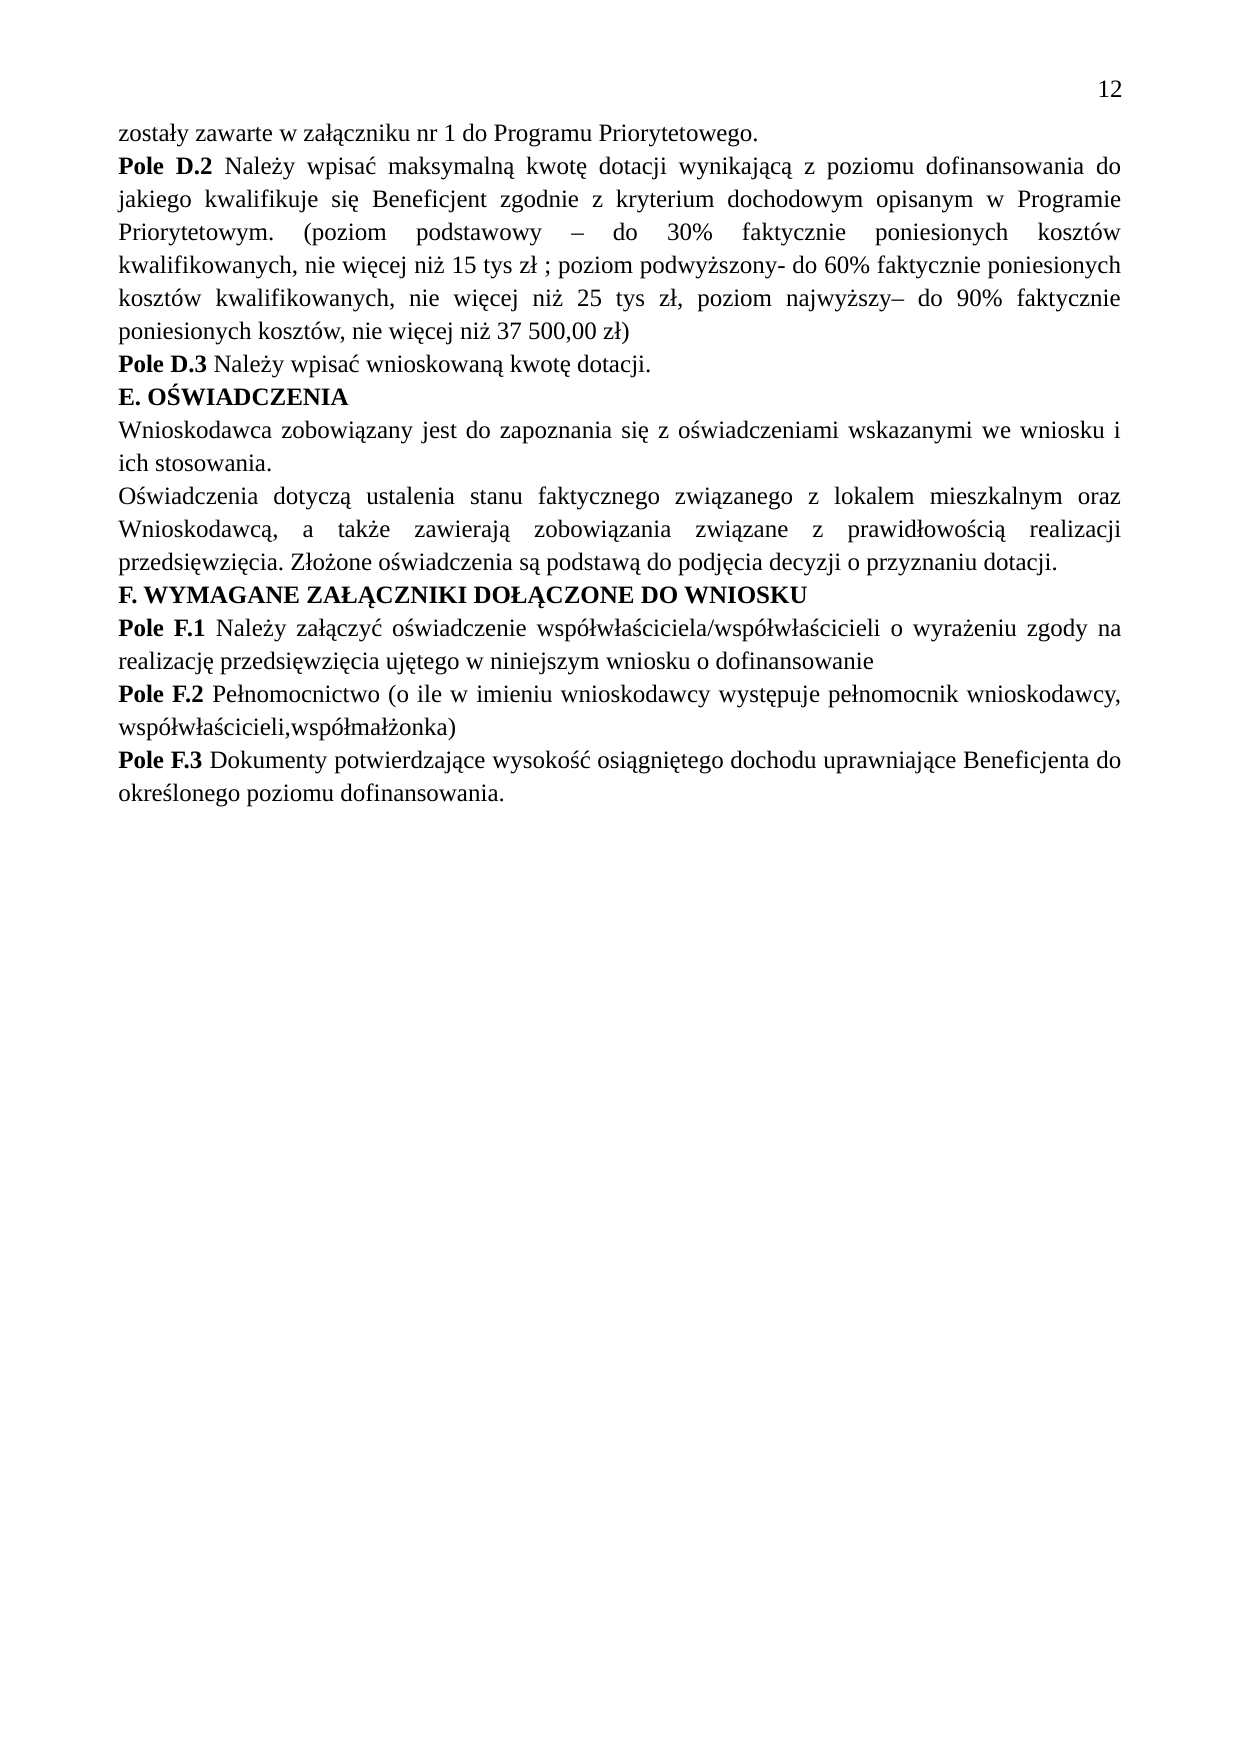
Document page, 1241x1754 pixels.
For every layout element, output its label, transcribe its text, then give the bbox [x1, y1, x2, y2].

text Pole F.1 Należy załączyć oświadczenie współwłaściciela/współwłaścicieli o wyrażeniu zgody na realizację przedsięwzięcia ujętego w niniejszym wniosku o dofinansowanie [118, 613, 1122, 675]
text F. WYMAGANE ZAŁĄCZNIKI DOŁĄCZONE DO WNIOSKU [118, 580, 1122, 609]
text Pole D.3 Należy wpisać wnioskowaną kwotę dotacji. [118, 349, 1122, 378]
text Pole D.2 Należy wpisać maksymalną kwotę dotacji wynikającą z poziomu dofinansowania do jakiego kwalifikuje się Beneficjent zgodnie z kryterium dochodowym opisanym w Programie Priorytetowym. (poziom podstawowy – do 30% faktycznie poniesionych kosztów kwalifikowanych, nie więcej niż 15 tys zł ; poziom podwyższony- do 60% faktycznie poniesionych kosztów kwalifikowanych, nie więcej niż 25 tys zł, poziom najwyższy– do 90% faktycznie poniesionych kosztów, nie więcej niż 37 500,00 zł) [118, 151, 1122, 345]
text Pole F.3 Dokumenty potwierdzające wysokość osiągniętego dochodu uprawniające Beneficjenta do określonego poziomu dofinansowania. [118, 746, 1122, 807]
text E. OŚWIADCZENIA [118, 382, 1122, 411]
text Wnioskodawca zobowiązany jest do zapoznania się z oświadczeniami wskazanymi we wniosku i ich stosowania. [118, 415, 1122, 477]
text zostały zawarte w załączniku nr 1 do Programu Priorytetowego. [118, 118, 1122, 147]
text Pole F.2 Pełnomocnictwo (o ile w imieniu wnioskodawcy występuje pełnomocnik wnioskodawcy, współwłaścicieli,współmałżonka) [118, 679, 1122, 741]
text Oświadczenia dotyczą ustalenia stanu faktycznego związanego z lokalem mieszkalnym oraz Wnioskodawcą, a także zawierają zobowiązania związane z prawidłowością realizacji przedsięwzięcia. Złożone oświadczenia są podstawą do podjęcia decyzji o przyznaniu dotacji. [118, 481, 1122, 576]
